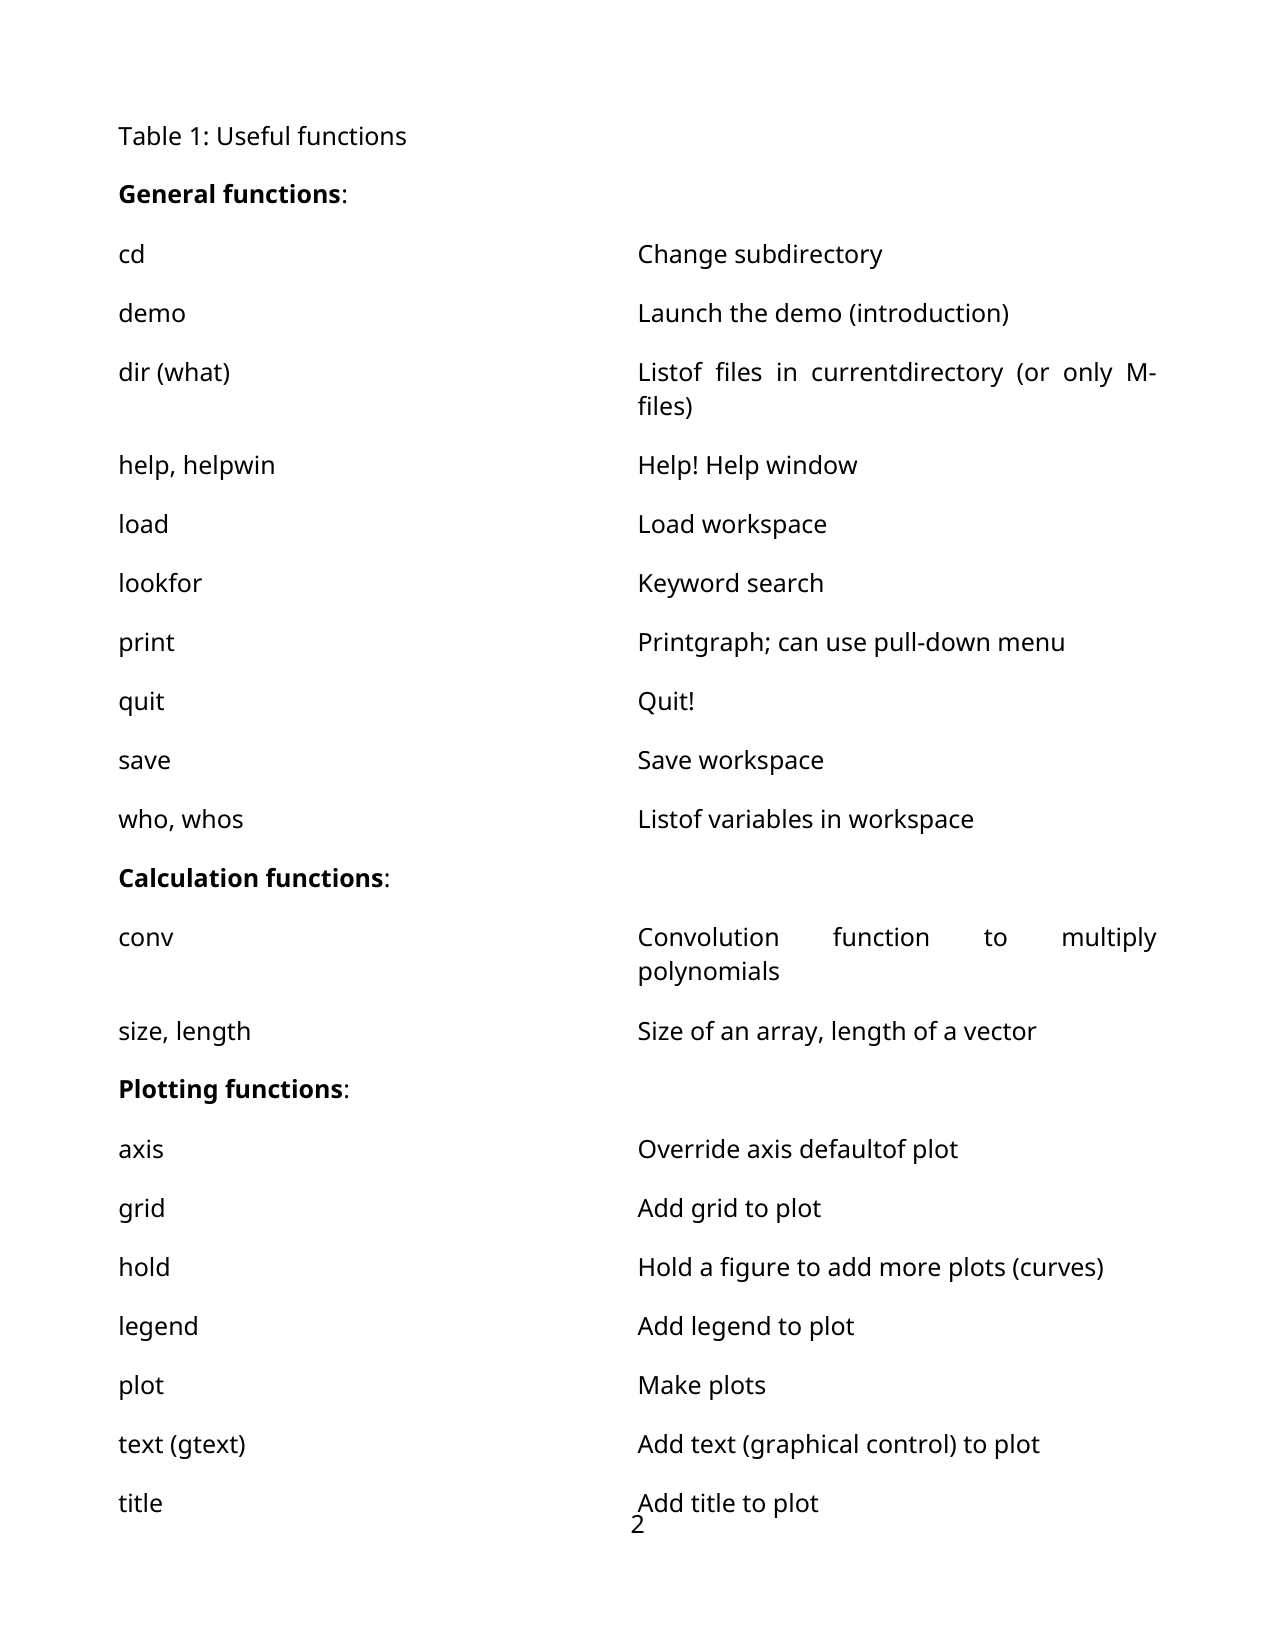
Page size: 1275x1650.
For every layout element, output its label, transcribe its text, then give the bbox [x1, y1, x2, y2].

table_header General functions: [118, 177, 637, 236]
table_cell Plotting functions: [118, 1072, 637, 1131]
table_cell Override axis defaultof plot [638, 1131, 1157, 1190]
table_cell [638, 861, 1157, 920]
table_cell cd [118, 236, 637, 295]
table_cell legend [118, 1309, 637, 1367]
table_cell title [118, 1486, 637, 1507]
table_cell Hold a figure to add more plots (curves) [638, 1249, 1157, 1308]
table_header Table 1: Useful functions [118, 118, 1157, 402]
table_cell grid [118, 1190, 637, 1249]
table_cell Launch the demo (introduction) [638, 295, 1157, 354]
table_cell [638, 1072, 1157, 1131]
table_cell Size of an array, length of a vector [638, 1013, 1157, 1072]
table_cell hold [118, 1249, 637, 1308]
table_cell Save workspace [638, 743, 1157, 802]
table_cell Add title to plot [638, 1486, 1157, 1507]
table_cell help, helpwin [118, 448, 637, 507]
table_cell Help! Help window [638, 448, 1157, 507]
table_cell demo [118, 295, 637, 354]
table_cell quit [118, 684, 637, 743]
table_cell Listof variables in workspace [638, 802, 1157, 861]
table_cell Add text (graphical control) to plot [638, 1427, 1157, 1486]
table_cell Calculation functions: [118, 861, 637, 920]
table_header [638, 177, 1157, 236]
table_cell Add grid to plot [638, 1190, 1157, 1249]
table_cell Keyword search [638, 566, 1157, 625]
table_cell load [118, 507, 637, 566]
table_cell Quit! [638, 684, 1157, 743]
table_cell dir (what) [118, 354, 637, 447]
table_cell text (gtext) [118, 1427, 637, 1486]
table_cell Convolution function to multiply polynomials [638, 920, 1157, 1013]
table_cell print [118, 625, 637, 684]
table_cell Load workspace [638, 507, 1157, 566]
table_cell conv [118, 920, 637, 1013]
table_cell Printgraph; can use pull-down menu [638, 625, 1157, 684]
table_cell size, length [118, 1013, 637, 1072]
table_cell Make plots [638, 1368, 1157, 1427]
table_cell axis [118, 1131, 637, 1190]
table_cell who, whos [118, 802, 637, 861]
table_cell plot [118, 1368, 637, 1427]
table_cell Add legend to plot [638, 1309, 1157, 1367]
table_cell Listof files in currentdirectory (or only M-files) [638, 354, 1157, 447]
table_cell save [118, 743, 637, 802]
table_cell lookfor [118, 566, 637, 625]
table_cell Change subdirectory [638, 236, 1157, 295]
